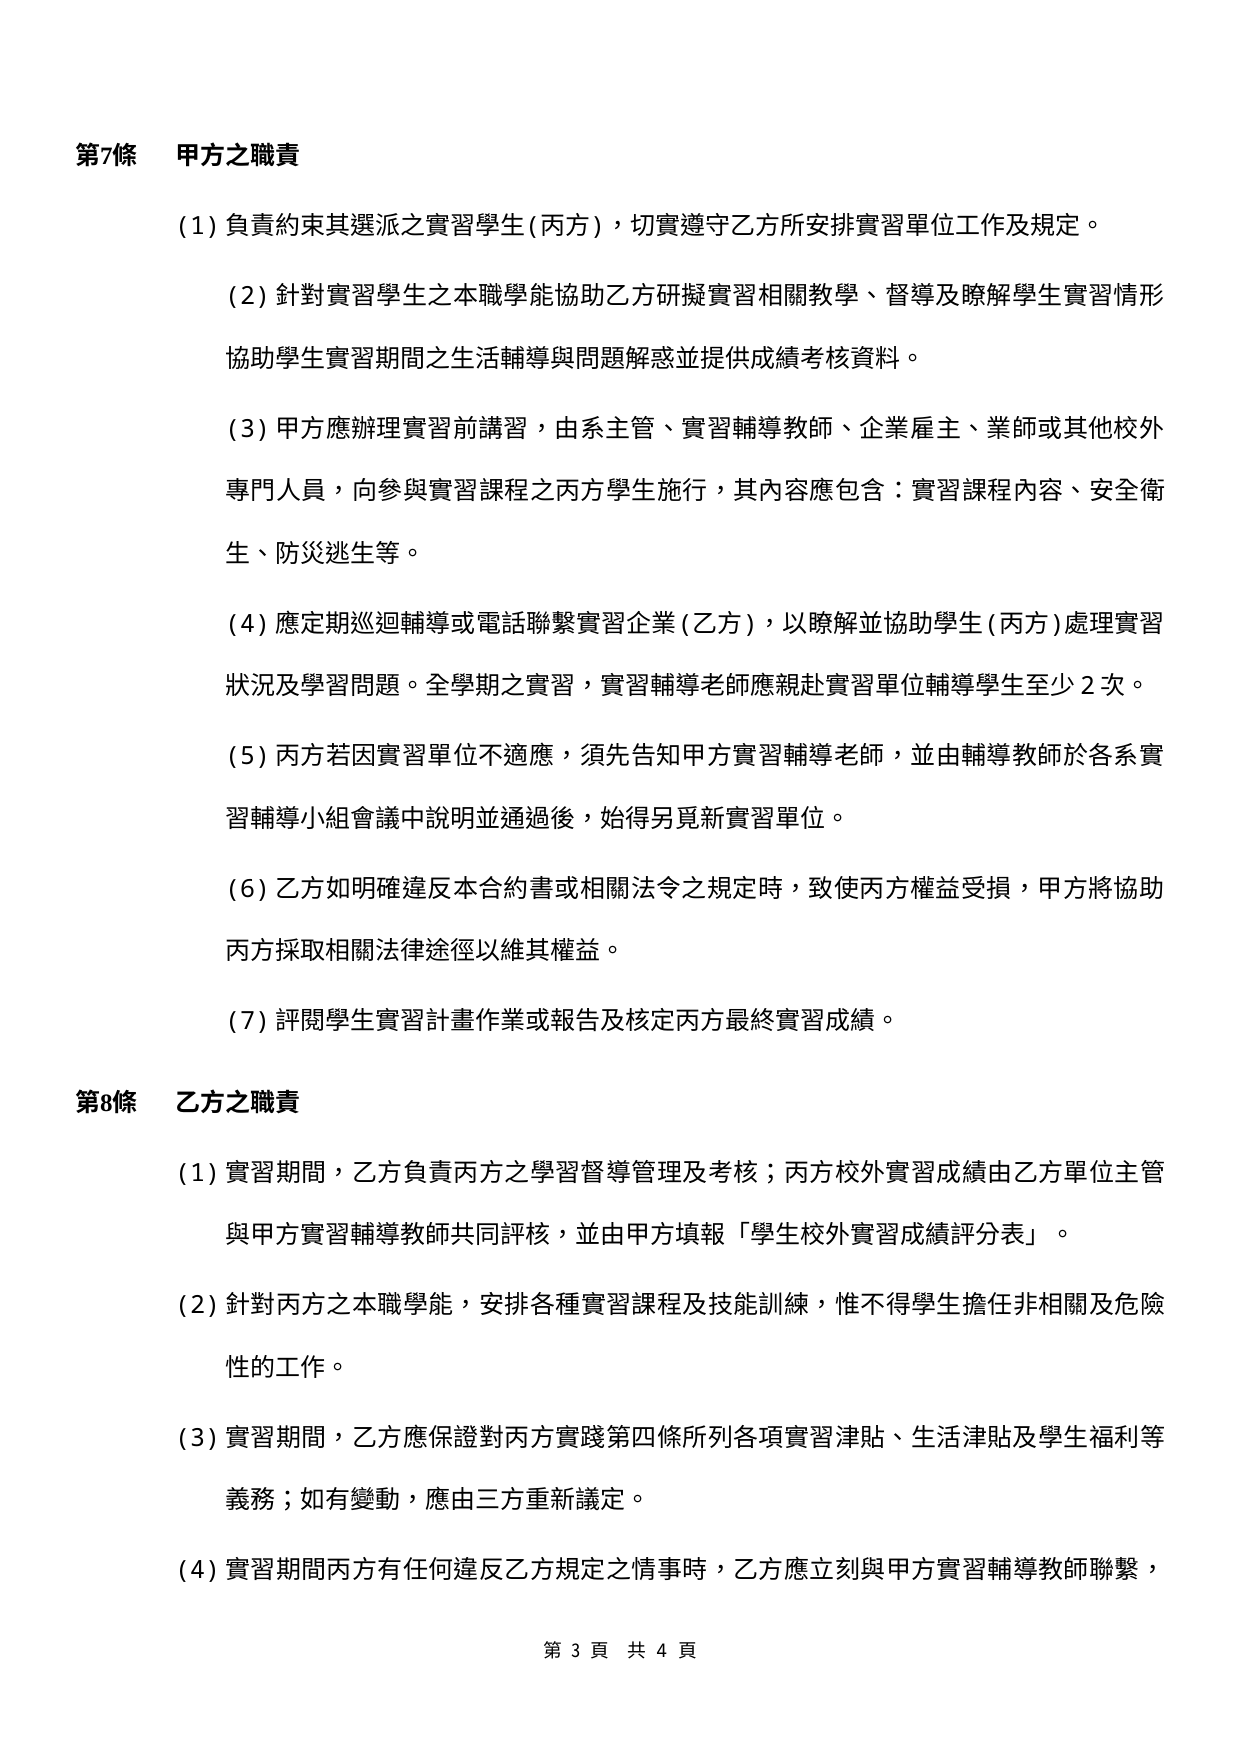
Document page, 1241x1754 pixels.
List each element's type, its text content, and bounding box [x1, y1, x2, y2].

list 實習期間，乙方應保證對丙方實踐第四條所列各項實習津貼、生活津貼及學生福利等義務；如有變動，應由三方重新議定。 [175, 1393, 1165, 1518]
list 應定期巡迴輔導或電話聯繫實習企業(乙方)，以瞭解並協助學生(丙方)處理實習狀況及學習問題。全學期之實習，實習輔導老師應親赴實習單位輔導學生至少2次。 [865, 580, 1043, 705]
list 乙方之職責 [963, 1058, 1165, 1121]
list 針對丙方之本職學能，安排各種實習課程及技能訓練，惟不得學生擔任非相關及危險性的工作。 [175, 1261, 1165, 1386]
list 實習期間丙方有任何違反乙方規定之情事時，乙方應立刻與甲方實習輔導教師聯繫， [175, 1526, 1165, 1588]
list 乙方如明確違反本合約書或相關法令之規定時，致使丙方權益受損，甲方將協助丙方採取相關法律途徑以維其權益。 [225, 845, 302, 970]
list 丙方若因實習單位不適應，須先告知甲方實習輔導老師，並由輔導教師於各系實習輔導小組會議中說明並通過後，始得另覓新實習單位。 [942, 712, 1021, 761]
list 負責約束其選派之實習學生(丙方)，切實遵守乙方所安排實習單位工作及規定。 [175, 182, 1165, 245]
list 評閱學生實習計畫作業或報告及核定丙方最終實習成績。 [918, 977, 971, 1040]
list 丙方若因實習單位不適應，須先告知甲方實習輔導老師，並由輔導教師於各系實習輔導小組會議中說明並通過後，始得另覓新實習單位。 [1025, 712, 1165, 837]
list 丙方若因實習單位不適應，須先告知甲方實習輔導老師，並由輔導教師於各系實習輔導小組會議中說明並通過後，始得另覓新實習單位。 [990, 761, 1032, 837]
list 評閱學生實習計畫作業或報告及核定丙方最終實習成績。 [972, 977, 1165, 1040]
list 乙方之職責 [335, 1058, 404, 1121]
list 針對實習學生之本職學能協助乙方研擬實習相關教學、督導及瞭解學生實習情形，協助學生實習期間之生活輔導與問題解惑並提供成績考核資料。 [225, 252, 1165, 377]
list 甲方應辦理實習前講習，由系主管、實習輔導教師、企業雇主、業師或其他校外專門人員，向參與實習課程之丙方學生施行，其內容應包含：實習課程內容、安全衛生、防災逃生等。 [225, 385, 1165, 572]
list 實習期間，乙方負責丙方之學習督導管理及考核；丙方校外實習成績由乙方單位主管與甲方實習輔導教師共同評核，並由甲方填報「學生校外實習成績評分表」。 [175, 1128, 497, 1253]
list 甲方之職責 [75, 112, 1165, 175]
list 乙方如明確違反本合約書或相關法令之規定時，致使丙方權益受損，甲方將協助丙方採取相關法律途徑以維其權益。 [1097, 845, 1165, 881]
list 評閱學生實習計畫作業或報告及核定丙方最終實習成績。 [232, 1019, 269, 1040]
list 實習期間，乙方負責丙方之學習督導管理及考核；丙方校外實習成績由乙方單位主管與甲方實習輔導教師共同評核，並由甲方填報「學生校外實習成績評分表」。 [387, 1128, 853, 1253]
list 乙方之職責 [214, 1058, 333, 1121]
list 評閱學生實習計畫作業或報告及核定丙方最終實習成績。 [269, 977, 322, 1040]
list 評閱學生實習計畫作業或報告及核定丙方最終實習成績。 [249, 977, 263, 1030]
list 乙方之職責 [835, 1058, 905, 1121]
list 實習期間，乙方負責丙方之學習督導管理及考核；丙方校外實習成績由乙方單位主管與甲方實習輔導教師共同評核，並由甲方填報「學生校外實習成績評分表」。 [842, 1128, 944, 1170]
list 乙方之職責 [907, 1058, 1026, 1121]
list 乙方之職責 [75, 1058, 278, 1121]
list 應定期巡迴輔導或電話聯繫實習企業(乙方)，以瞭解並協助學生(丙方)處理實習狀況及學習問題。全學期之實習，實習輔導老師應親赴實習單位輔導學生至少2次。 [225, 580, 375, 705]
list 實習期間，乙方負責丙方之學習督導管理及考核；丙方校外實習成績由乙方單位主管與甲方實習輔導教師共同評核，並由甲方填報「學生校外實習成績評分表」。 [296, 1128, 399, 1164]
list 應定期巡迴輔導或電話聯繫實習企業(乙方)，以瞭解並協助學生(丙方)處理實習狀況及學習問題。全學期之實習，實習輔導老師應親赴實習單位輔導學生至少2次。 [1032, 580, 1165, 705]
list 乙方如明確違反本合約書或相關法令之規定時，致使丙方權益受損，甲方將協助丙方採取相關法律途徑以維其權益。 [937, 845, 1165, 970]
list 丙方若因實習單位不適應，須先告知甲方實習輔導老師，並由輔導教師於各系實習輔導小組會議中說明並通過後，始得另覓新實習單位。 [225, 712, 298, 837]
list 實習期間，乙方負責丙方之學習督導管理及考核；丙方校外實習成績由乙方單位主管與甲方實習輔導教師共同評核，並由甲方填報「學生校外實習成績評分表」。 [743, 1128, 1165, 1253]
